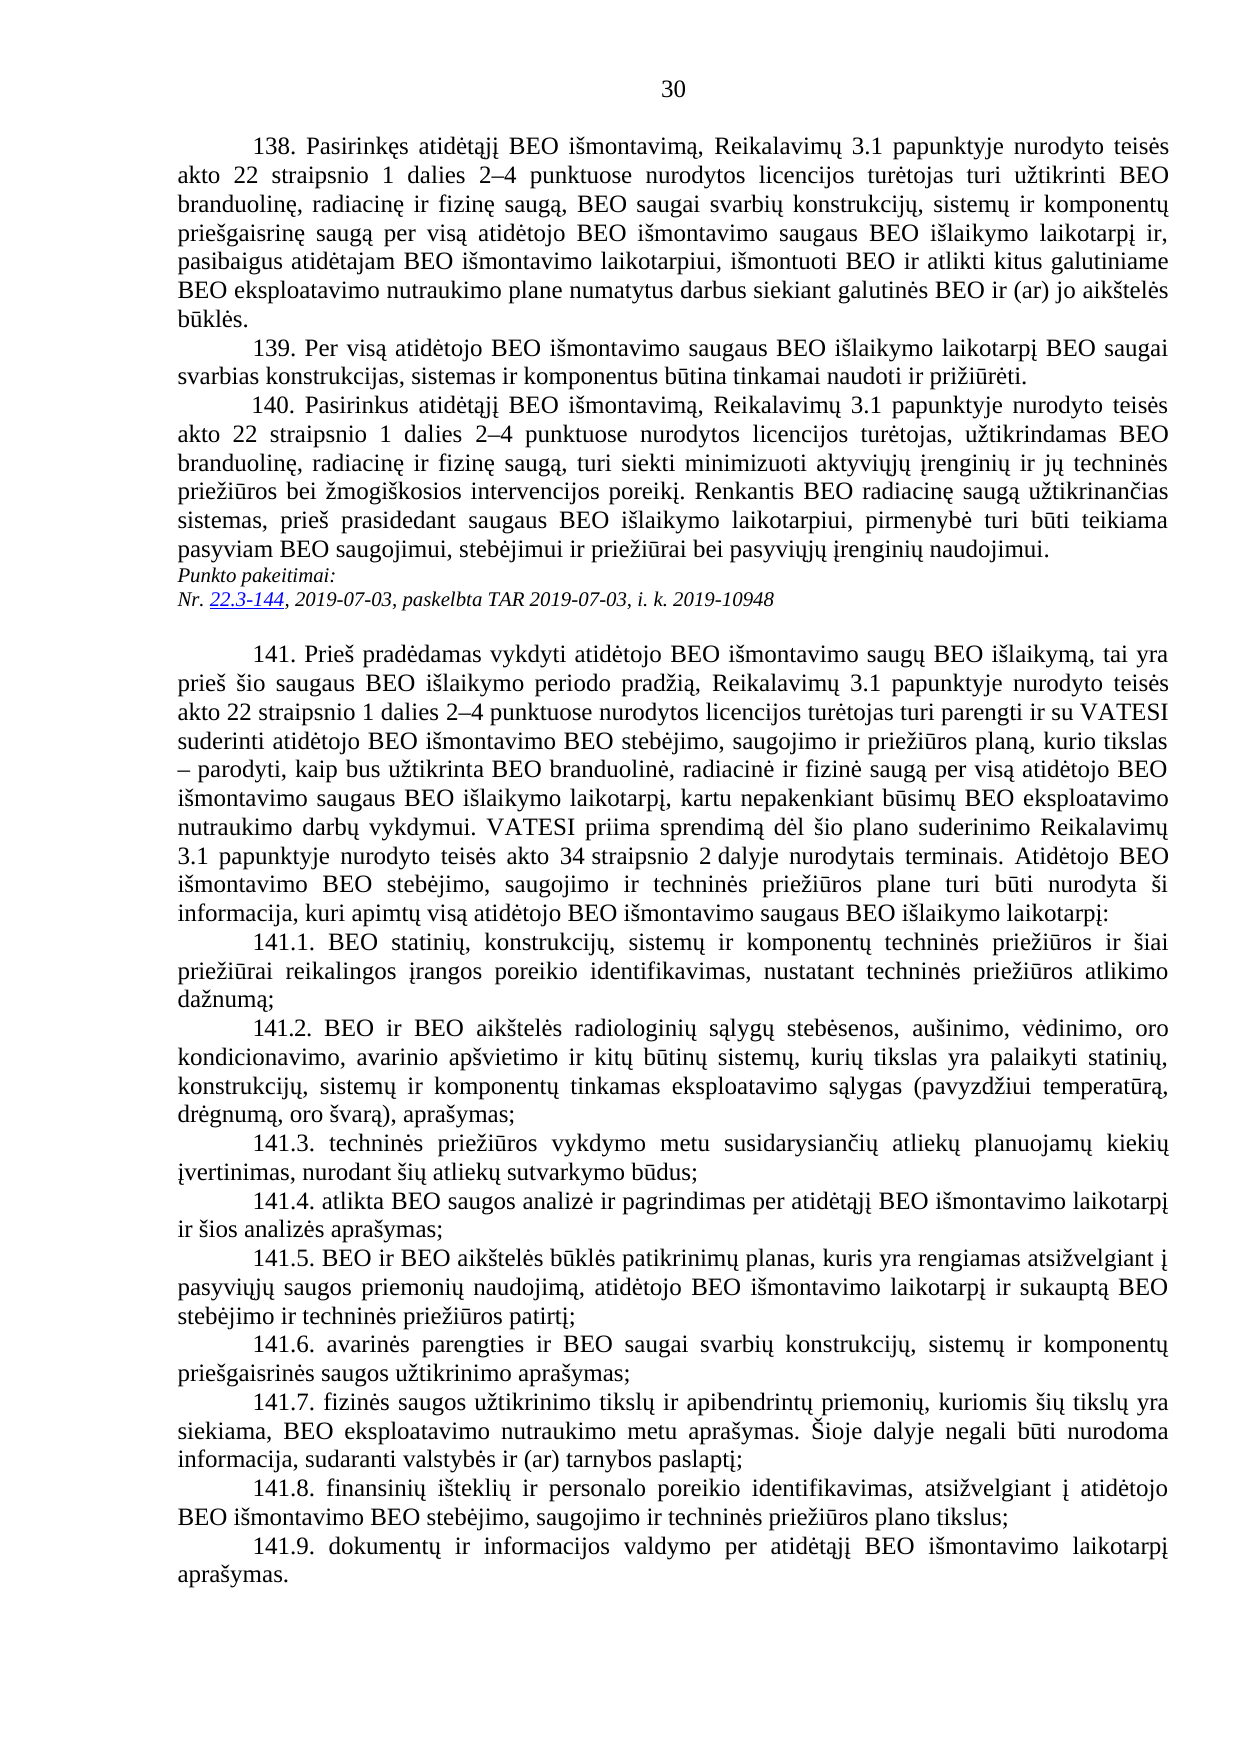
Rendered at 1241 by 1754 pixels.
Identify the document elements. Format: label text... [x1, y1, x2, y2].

text 141.3. techninės priežiūros vykdymo metu susidarysiančių atliekų planuojamų kiekių įvertinimas, nurodant šių atliekų sutvarkymo būdus; [177, 1128, 1169, 1186]
text 138. Pasirinkęs atidėtąjį BEO išmontavimą, Reikalavimų 3.1 papunktyje nurodyto teisės akto 22 straipsnio 1 dalies 2–4 punktuose nurodytos licencijos turėtojas turi užtikrinti BEO branduolinę, radiacinę ir fizinę saugą, BEO saugai svarbių konstrukcijų, sistemų ir komponentų priešgaisrinę saugą per visą atidėtojo BEO išmontavimo saugaus BEO išlaikymo laikotarpį ir, pasibaigus atidėtajam BEO išmontavimo laikotarpiui, išmontuoti BEO ir atlikti kitus galutiniame BEO eksploatavimo nutraukimo plane numatytus darbus siekiant galutinės BEO ir (ar) jo aikštelės būklės. [177, 131, 1169, 333]
text 141.5. BEO ir BEO aikštelės būklės patikrinimų planas, kuris yra rengiamas atsižvelgiant į pasyviųjų saugos priemonių naudojimą, atidėtojo BEO išmontavimo laikotarpį ir sukauptą BEO stebėjimo ir techninės priežiūros patirtį; [177, 1243, 1169, 1329]
text 141.4. atlikta BEO saugos analizė ir pagrindimas per atidėtąjį BEO išmontavimo laikotarpį ir šios analizės aprašymas; [177, 1186, 1169, 1243]
text 139. Per visą atidėtojo BEO išmontavimo saugaus BEO išlaikymo laikotarpį BEO saugai svarbias konstrukcijas, sistemas ir komponentus būtina tinkamai naudoti ir prižiūrėti. [177, 333, 1169, 390]
text Punkto pakeitimai: [177, 563, 1169, 587]
text 141.8. finansinių išteklių ir personalo poreikio identifikavimas, atsižvelgiant į atidėtojo BEO išmontavimo BEO stebėjimo, saugojimo ir techninės priežiūros plano tikslus; [177, 1473, 1169, 1531]
text 140. Pasirinkus atidėtąjį BEO išmontavimą, Reikalavimų 3.1 papunktyje nurodyto teisės akto 22 straipsnio 1 dalies 2–4 punktuose nurodytos licencijos turėtojas, užtikrindamas BEO branduolinę, radiacinę ir fizinę saugą, turi siekti minimizuoti aktyviųjų įrenginių ir jų techninės priežiūros bei žmogiškosios intervencijos poreikį. Renkantis BEO radiacinę saugą užtikrinančias sistemas, prieš prasidedant saugaus BEO išlaikymo laikotarpiui, pirmenybė turi būti teikiama pasyviam BEO saugojimui, stebėjimui ir priežiūrai bei pasyviųjų įrenginių naudojimui. [177, 390, 1169, 563]
text 141.2. BEO ir BEO aikštelės radiologinių sąlygų stebėsenos, aušinimo, vėdinimo, oro kondicionavimo, avarinio apšvietimo ir kitų būtinų sistemų, kurių tikslas yra palaikyti statinių, konstrukcijų, sistemų ir komponentų tinkamas eksploatavimo sąlygas (pavyzdžiui temperatūrą, drėgnumą, oro švarą), aprašymas; [177, 1013, 1169, 1128]
text 141.9. dokumentų ir informacijos valdymo per atidėtąjį BEO išmontavimo laikotarpį aprašymas. [177, 1531, 1169, 1588]
text 141. Prieš pradėdamas vykdyti atidėtojo BEO išmontavimo saugų BEO išlaikymą, tai yra prieš šio saugaus BEO išlaikymo periodo pradžią, Reikalavimų 3.1 papunktyje nurodyto teisės akto 22 straipsnio 1 dalies 2–4 punktuose nurodytos licencijos turėtojas turi parengti ir su VATESI suderinti atidėtojo BEO išmontavimo BEO stebėjimo, saugojimo ir priežiūros planą, kurio tikslas – parodyti, kaip bus užtikrinta BEO branduolinė, radiacinė ir fizinė saugą per visą atidėtojo BEO išmontavimo saugaus BEO išlaikymo laikotarpį, kartu nepakenkiant būsimų BEO eksploatavimo nutraukimo darbų vykdymui. VATESI priima sprendimą dėl šio plano suderinimo Reikalavimų 3.1 papunktyje nurodyto teisės akto 34 straipsnio 2 dalyje nurodytais terminais. Atidėtojo BEO išmontavimo BEO stebėjimo, saugojimo ir techninės priežiūros plane turi būti nurodyta ši informacija, kuri apimtų visą atidėtojo BEO išmontavimo saugaus BEO išlaikymo laikotarpį: [177, 639, 1169, 927]
text Nr. 22.3-144, 2019-07-03, paskelbta TAR 2019-07-03, i. k. 2019-10948 [177, 587, 1169, 611]
text 141.6. avarinės parengties ir BEO saugai svarbių konstrukcijų, sistemų ir komponentų priešgaisrinės saugos užtikrinimo aprašymas; [177, 1329, 1169, 1387]
text 141.1. BEO statinių, konstrukcijų, sistemų ir komponentų techninės priežiūros ir šiai priežiūrai reikalingos įrangos poreikio identifikavimas, nustatant techninės priežiūros atlikimo dažnumą; [177, 927, 1169, 1013]
text 141.7. fizinės saugos užtikrinimo tikslų ir apibendrintų priemonių, kuriomis šių tikslų yra siekiama, BEO eksploatavimo nutraukimo metu aprašymas. Šioje dalyje negali būti nurodoma informacija, sudaranti valstybės ir (ar) tarnybos paslaptį; [177, 1387, 1169, 1473]
